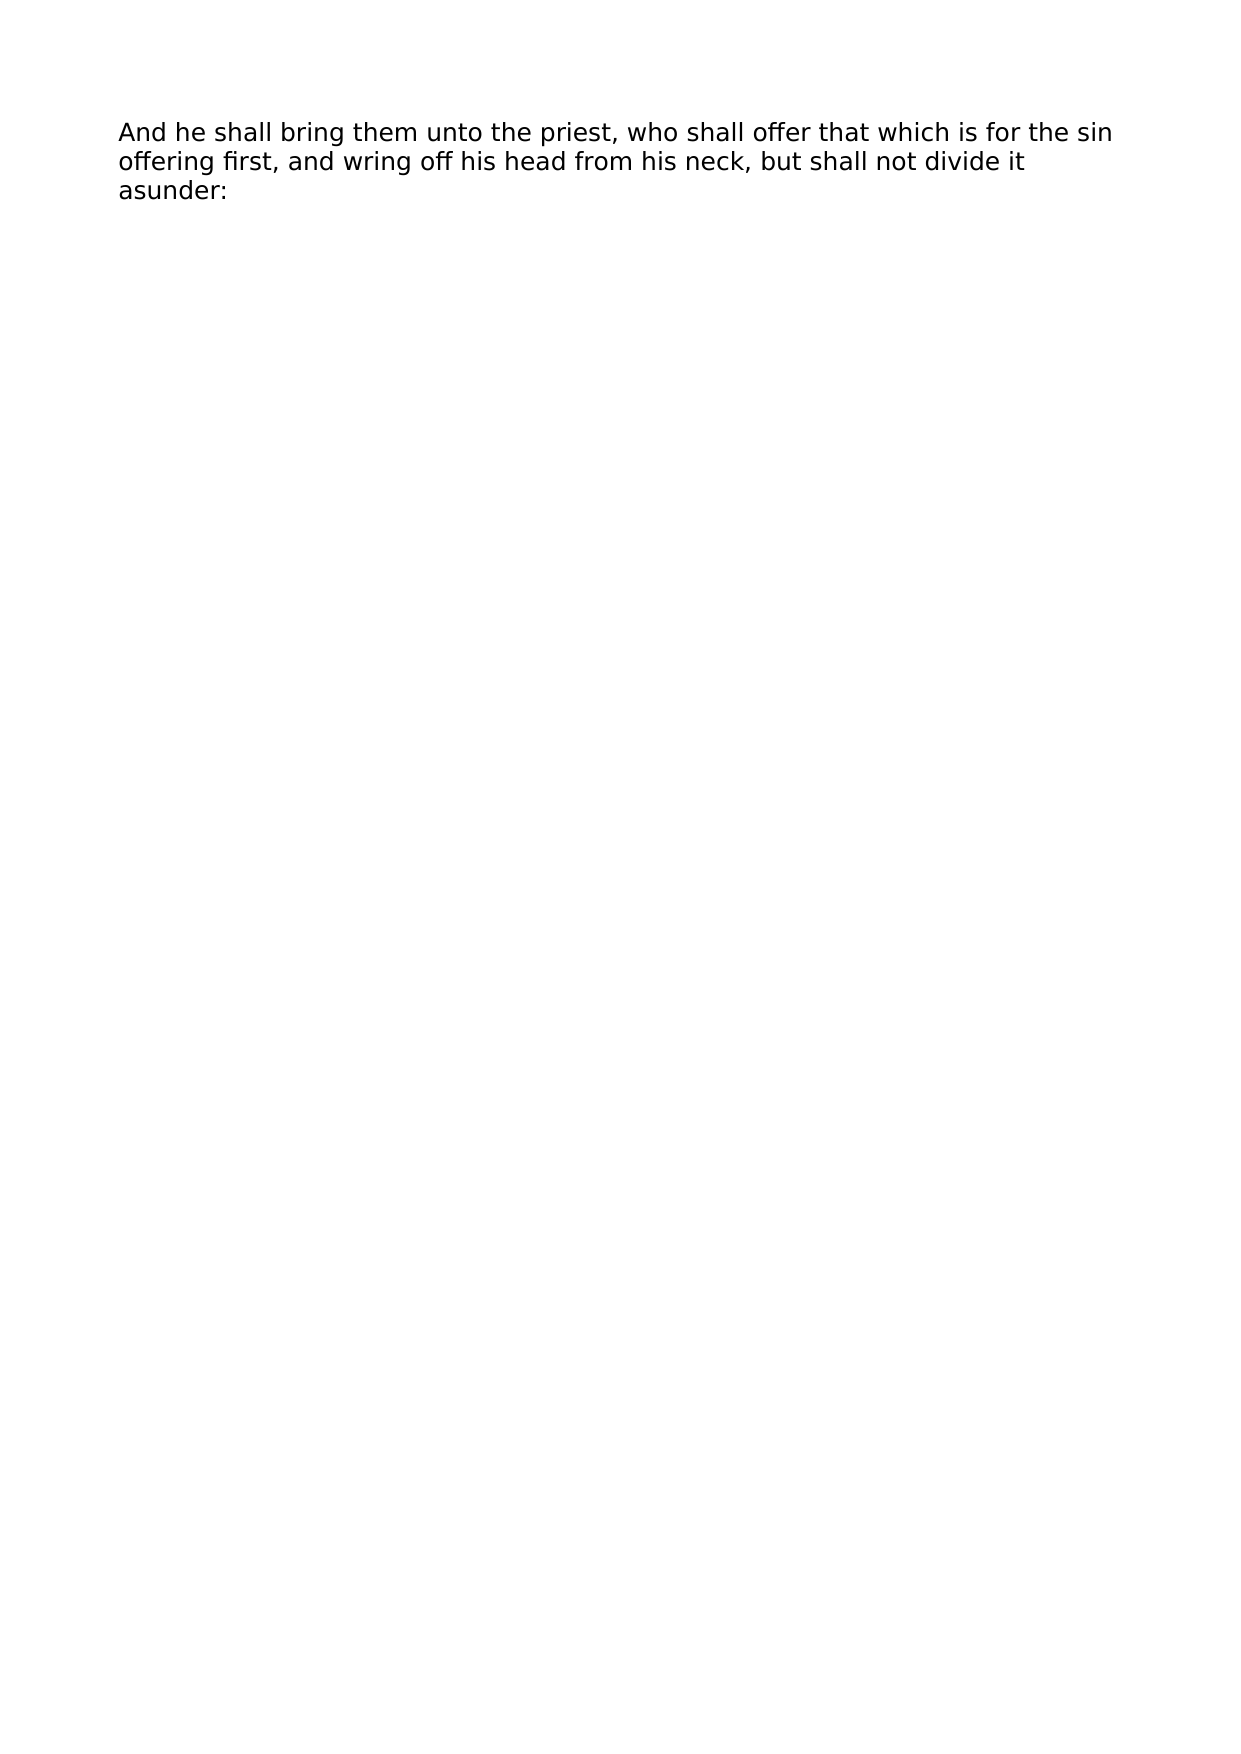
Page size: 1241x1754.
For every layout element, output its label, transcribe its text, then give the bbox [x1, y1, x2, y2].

text And he shall bring them unto the priest, who shall offer that which is for the sin offering first, and wring off his head from his neck, but shall not divide it asunder: [118, 118, 1122, 206]
